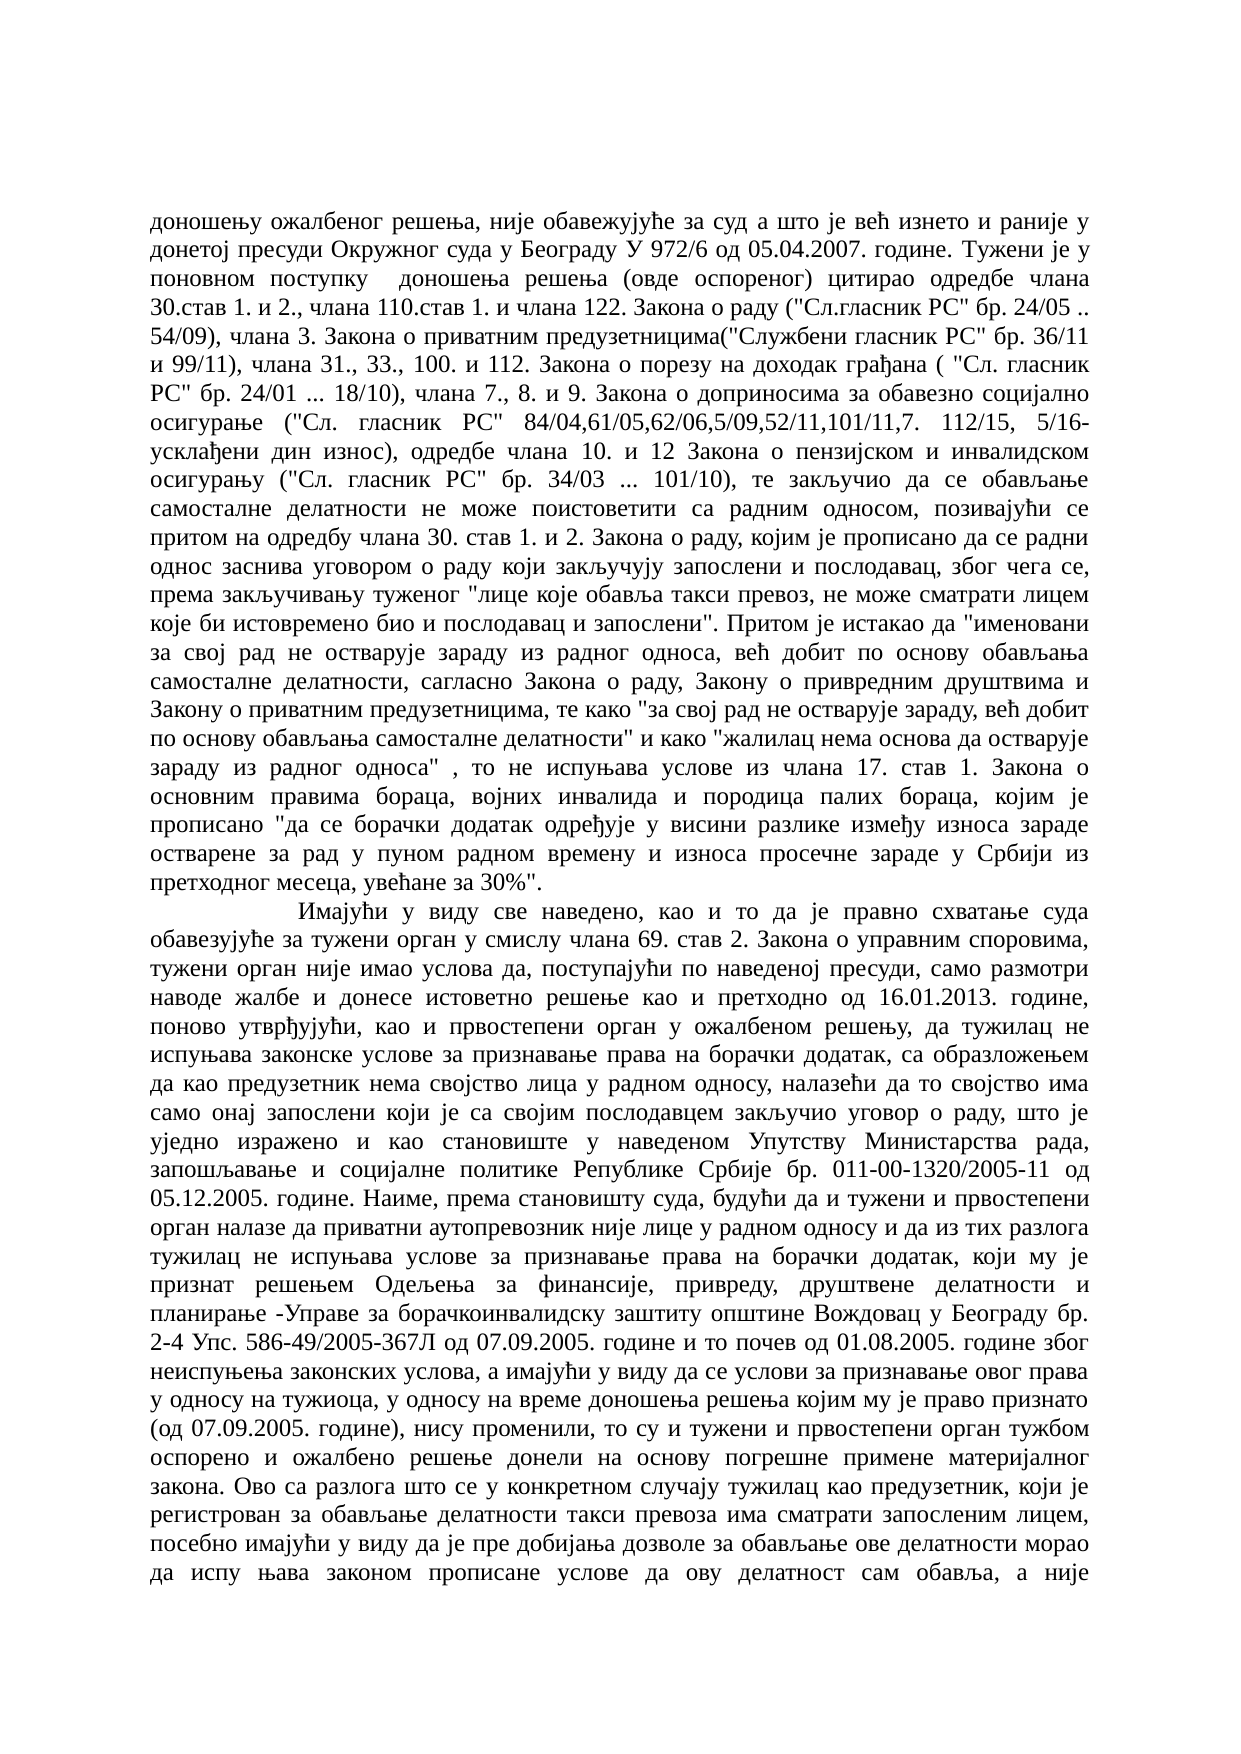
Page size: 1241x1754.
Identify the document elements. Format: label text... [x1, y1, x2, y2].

text Имајући у виду све наведено, као и то да је правно схватање суда обавезујуће за тужени орган у смислу члана 69. став 2. Закона о управним споровима, тужени орган није имао услова да, поступајући по наведеној пресуди, само размотри наводе жалбе и донесе истоветно решење као и претходно од 16.01.2013. године, поново утврђујући, као и првостепени орган у ожалбеном решењу, да тужилац не испуњава законске услове за признавање права на борачки додатак, са образложењем да као предузетник нема својство лица у радном односу, налазећи да то својство има само онај запослени који је са својим послодавцем закључио уговор о раду, што је уједно изражено и као становиште у наведеном Упутству Министарства рада, запошљавање и социјалне политике Републике Србије бр. 011-00-1320/2005-11 од 05.12.2005. године. Наиме, према становишту суда, будући да и тужени и првостепени орган налазе да приватни аутопревозник није лице у радном односу и да из тих разлога тужилац не испуњава услове за признавање права на борачки додатак, који му је признат решењем Одељења за финансије, привреду, друштвене делатности и планирање -Управе за борачкоинвалидску заштиту општине Вождовац у Београду бр. 2-4 Упс. 586-49/2005-367Л од 07.09.2005. године и то почев од 01.08.2005. године због неиспуњења законских услова, а имајући у виду да се услови за признавање овог права у односу на тужиоца, у односу на време доношења решења којим му је право признато (од 07.09.2005. године), нису променили, то су и тужени и првостепени орган тужбом оспорено и ожалбено решење донели на основу погрешне примене материјалног закона. Ово са разлога што се у конкретном случају тужилац као предузетник, који је регистрован за обављање делатности такси превоза има сматрати запосленим лицем, посебно имајући у виду да је пре добијања дозволе за обављање ове делатности морао да испу њава законом прописане услове да ову делатност сам обавља, а није [150, 896, 1090, 1586]
text доношењу ожалбеног решења, није обавежујуће за суд а што је већ изнето и раније у донетој пресуди Окружног суда у Београду У 972/6 од 05.04.2007. године. Тужени је у поновном поступку доношења решења (овде оспореног) цитирао одредбе члана 30.став 1. и 2., члана 110.став 1. и члана 122. Закона о раду ("Сл.гласник РС" бр. 24/05 .. 54/09), члана 3. Закона о приватним предузетницима("Службени гласник РС" бр. 36/11 и 99/11), члана 31., 33., 100. и 112. Закона о порезу на доходак грађана ( "Сл. гласник РС" бр. 24/01 ... 18/10), члана 7., 8. и 9. Закона о доприносима за обавезно социјално осигурање ("Сл. гласник РС" 84/04,61/05,62/06,5/09,52/11,101/11,7. 112/15, 5/16-усклађени дин износ), одредбе члана 10. и 12 Закона о пензијском и инвалидском осигурању ("Сл. гласник РС" бр. 34/03 ... 101/10), те закључио да се обављање самосталне делатности не може поистоветити са радним односом, позивајући се притом на одредбу члана 30. став 1. и 2. Закона о раду, којим је прописано да се радни однос заснива уговором о раду који закључују запослени и послодавац, због чега се, према закључивању туженог "лице које обавља такси превоз, не може сматрати лицем које би истовремено био и послодавац и запослени". Притом је истакао да "именовани за свој рад не остварује зараду из радног односа, већ добит по основу обављања самосталне делатности, сагласно Закона о раду, Закону о привредним друштвима и Закону о приватним предузетницима, те како "за свој рад не остварује зараду, већ добит по основу обављања самосталне делатности" и како "жалилац нема основа да остварује зараду из радног односа" , то не испуњава услове из члана 17. став 1. Закона о основним правима бораца, војних инвалида и породица палих бораца, којим је прописано "да се борачки додатак одређује у висини разлике између износа зараде остварене за рад у пуном радном времену и износа просечне зараде у Србији из претходног месеца, увећане за 30%". [150, 206, 1090, 896]
